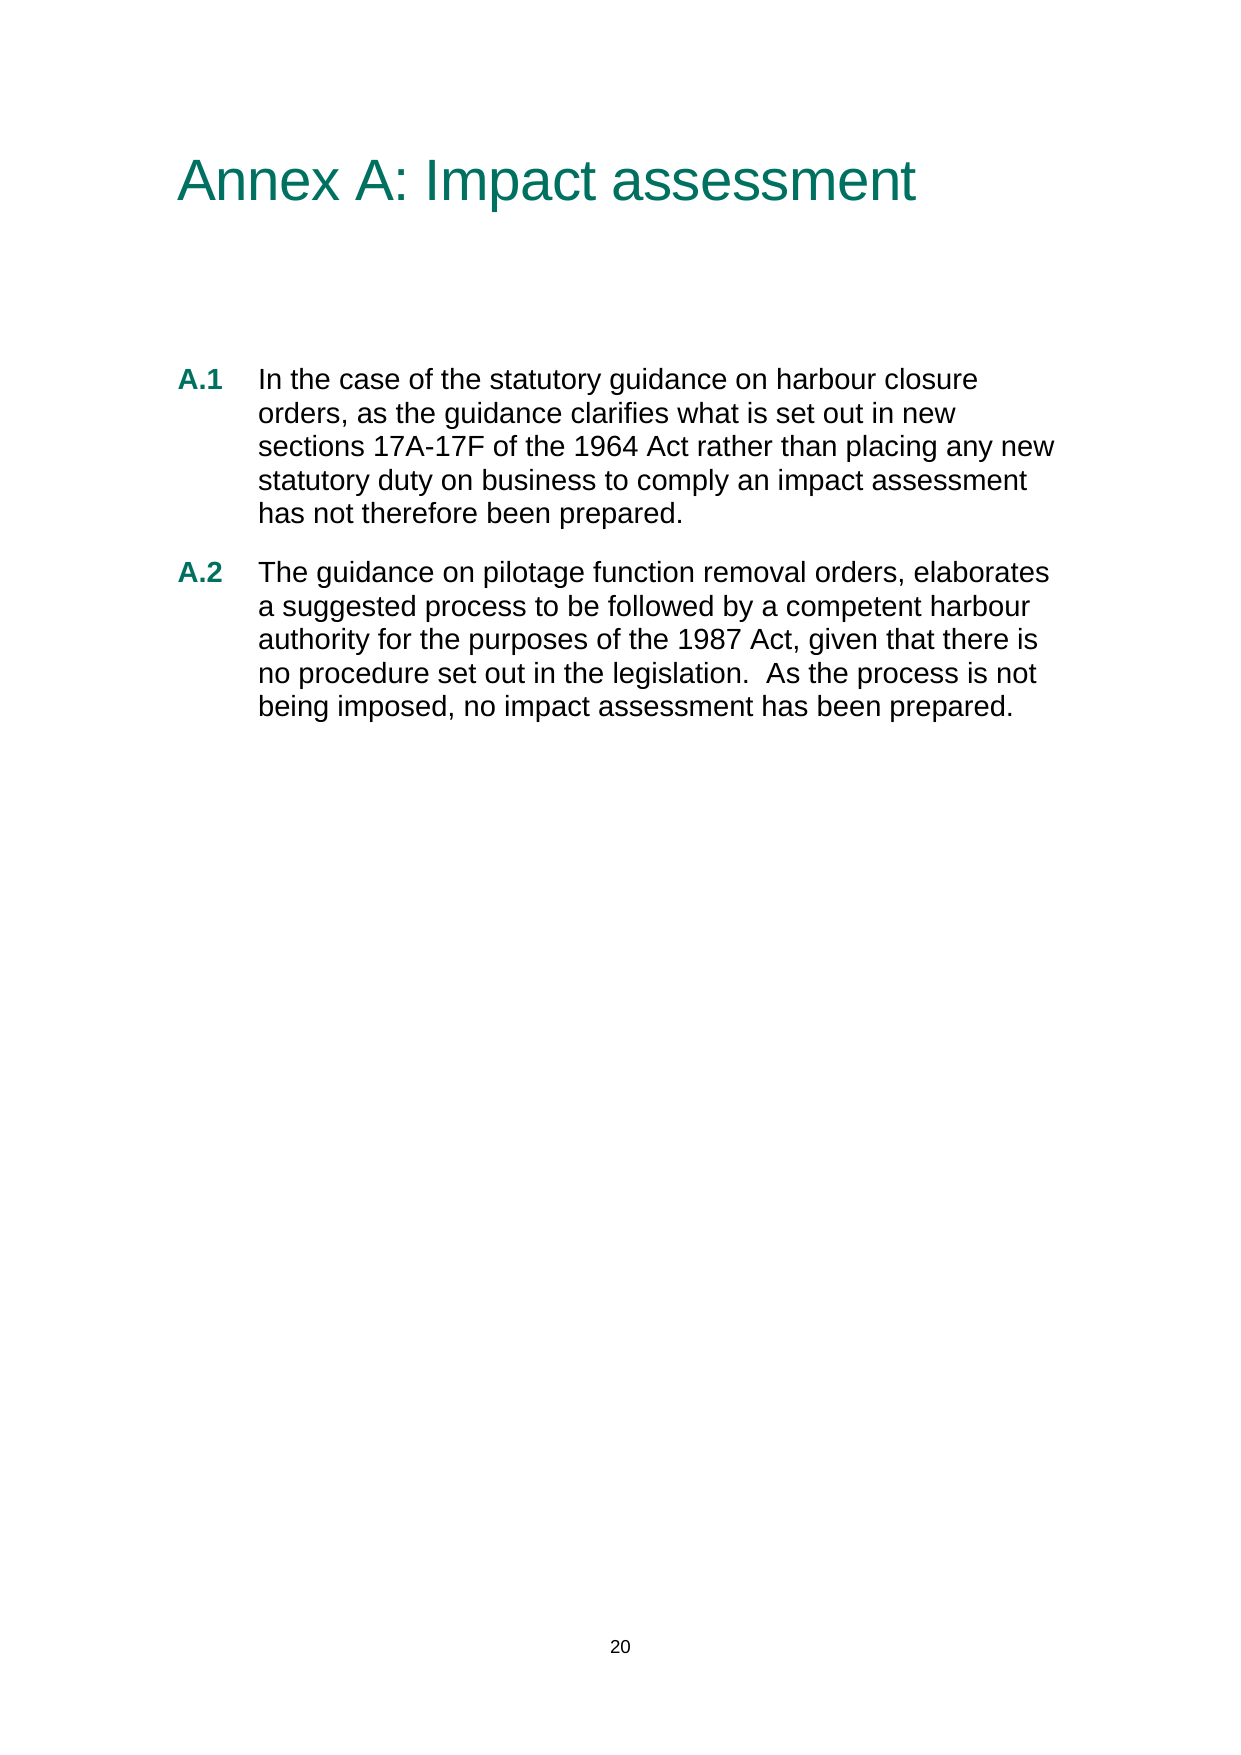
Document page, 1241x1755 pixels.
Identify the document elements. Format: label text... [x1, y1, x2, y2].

list In the case of the statutory guidance on harbour closure orders, as the guidance clarifies what is set out in new sections 17A-17F of the 1964 Act rather than placing any new statutory duty on business to comply an impact assessment has not therefore been prepared. [177, 362, 1063, 530]
subtitle Annex A: Impact assessment [177, 145, 1063, 212]
list The guidance on pilotage function removal orders, elaborates a suggested process to be followed by a competent harbour authority for the purposes of the 1987 Act, given that there is no procedure set out in the legislation. As the process is not being imposed, no impact assessment has been prepared. [177, 555, 1063, 723]
